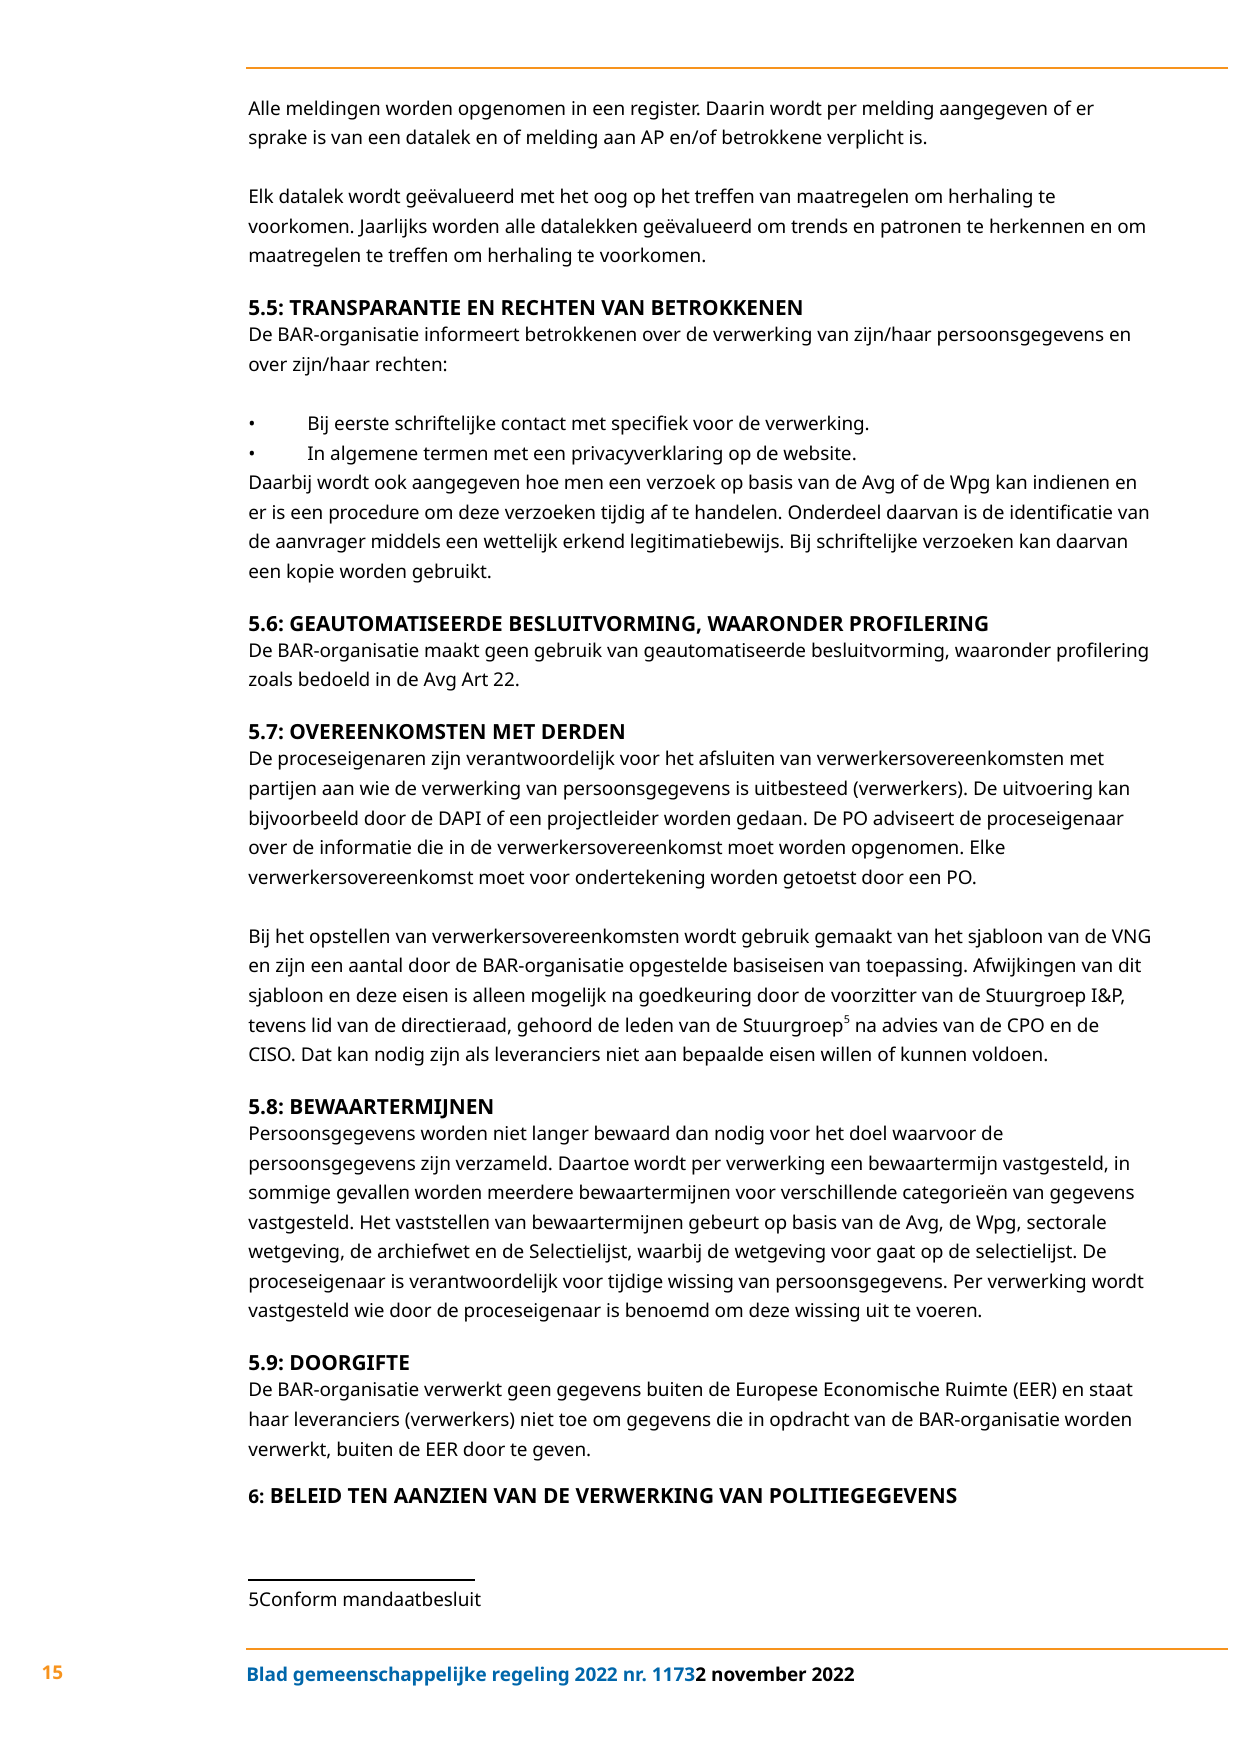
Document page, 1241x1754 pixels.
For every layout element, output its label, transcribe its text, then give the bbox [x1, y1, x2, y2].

text Bij het opstellen van verwerkersovereenkomsten wordt gebruik gemaakt van het sjabloon van de VNG en zijn een aantal door de BAR-organisatie opgestelde basiseisen van toepassing. Afwijkingen van dit sjabloon en deze eisen is alleen mogelijk na goedkeuring door de voorzitter van de Stuurgroep I&P, tevens lid van de directieraad, gehoord de leden van de Stuurgroep na advies van de CPO en de CISO. Dat kan nodig zijn als leveranciers niet aan bepaalde eisen willen of kunnen voldoen. [248, 923, 1152, 1067]
text De BAR-organisatie verwerkt geen gegevens buiten de Europese Economische Ruimte (EER) en staat haar leveranciers (verwerkers) niet toe om gegevens die in opdracht van de BAR-organisatie worden verwerkt, buiten de EER door te geven. [248, 1377, 1152, 1461]
text De BAR-organisatie maakt geen gebruik van geautomatiseerde besluitvorming, waaronder profilering zoals bedoeld in de Avg Art 22. [248, 637, 1152, 692]
text Elk datalek wordt geëvalueerd met het oog op het treffen van maatregelen om herhaling te voorkomen. Jaarlijks worden alle datalekken geëvalueerd om trends en patronen te herkennen en om maatregelen te treffen om herhaling te voorkomen. [248, 183, 1152, 268]
text De BAR-organisatie informeert betrokkenen over de verwerking van zijn/haar persoonsgegevens en over zijn/haar rechten: [248, 322, 1152, 377]
text 6: BELEID TEN AANZIEN VAN DE VERWERKING VAN POLITIEGEGEVENS [248, 1481, 1152, 1510]
text Persoonsgegevens worden niet langer bewaard dan nodig voor het doel waarvoor de persoonsgegevens zijn verzameld. Daartoe wordt per verwerking een bewaartermijn vastgesteld, in sommige gevallen worden meerdere bewaartermijnen voor verschillende categorieën van gegevens vastgesteld. Het vaststellen van bewaartermijnen gebeurt op basis van de Avg, de Wpg, sectorale wetgeving, de archiefwet en de Selectielijst, waarbij de wetgeving voor gaat op de selectielijst. De proceseigenaar is verantwoordelijk voor tijdige wissing van persoonsgegevens. Per verwerking wordt vastgesteld wie door de proceseigenaar is benoemd om deze wissing uit te voeren. [248, 1120, 1152, 1323]
list In algemene termen met een privacyverklaring op de website. [248, 440, 1152, 466]
text Conform mandaatbesluit [248, 1586, 1152, 1612]
text 5.5: TRANSPARANTIE EN RECHTEN VAN BETROKKENEN [248, 293, 1152, 322]
text De proceseigenaren zijn verantwoordelijk voor het afsluiten van verwerkersovereenkomsten met partijen aan wie de verwerking van persoonsgegevens is uitbesteed (verwerkers). De uitvoering kan bijvoorbeeld door de DAPI of een projectleider worden gedaan. De PO adviseert de proceseigenaar over de informatie die in de verwerkersovereenkomst moet worden opgenomen. Elke verwerkersovereenkomst moet voor ondertekening worden getoetst door een PO. [248, 746, 1152, 889]
text 5.9: DOORGIFTE [248, 1348, 1152, 1377]
picture [41, 47, 231, 172]
text 5.7: OVEREENKOMSTEN MET DERDEN [248, 717, 1152, 746]
text 5.8: BEWAARTERMIJNEN [248, 1092, 1152, 1120]
text Daarbij wordt ook aangegeven hoe men een verzoek op basis van de Avg of de Wpg kan indienen en er is een procedure om deze verzoeken tijdig af te handelen. Onderdeel daarvan is de identificatie van de aanvrager middels een wettelijk erkend legitimatiebewijs. Bij schriftelijke verzoeken kan daarvan een kopie worden gebruikt. [248, 469, 1152, 584]
text 5.6: GEAUTOMATISEERDE BESLUITVORMING, WAARONDER PROFILERING [248, 609, 1152, 637]
text Alle meldingen worden opgenomen in een register. Daarin wordt per melding aangegeven of er sprake is van een datalek en of melding aan AP en/of betrokkene verplicht is. [248, 95, 1152, 150]
list Bij eerste schriftelijke contact met specifiek voor de verwerking. [248, 410, 1152, 436]
